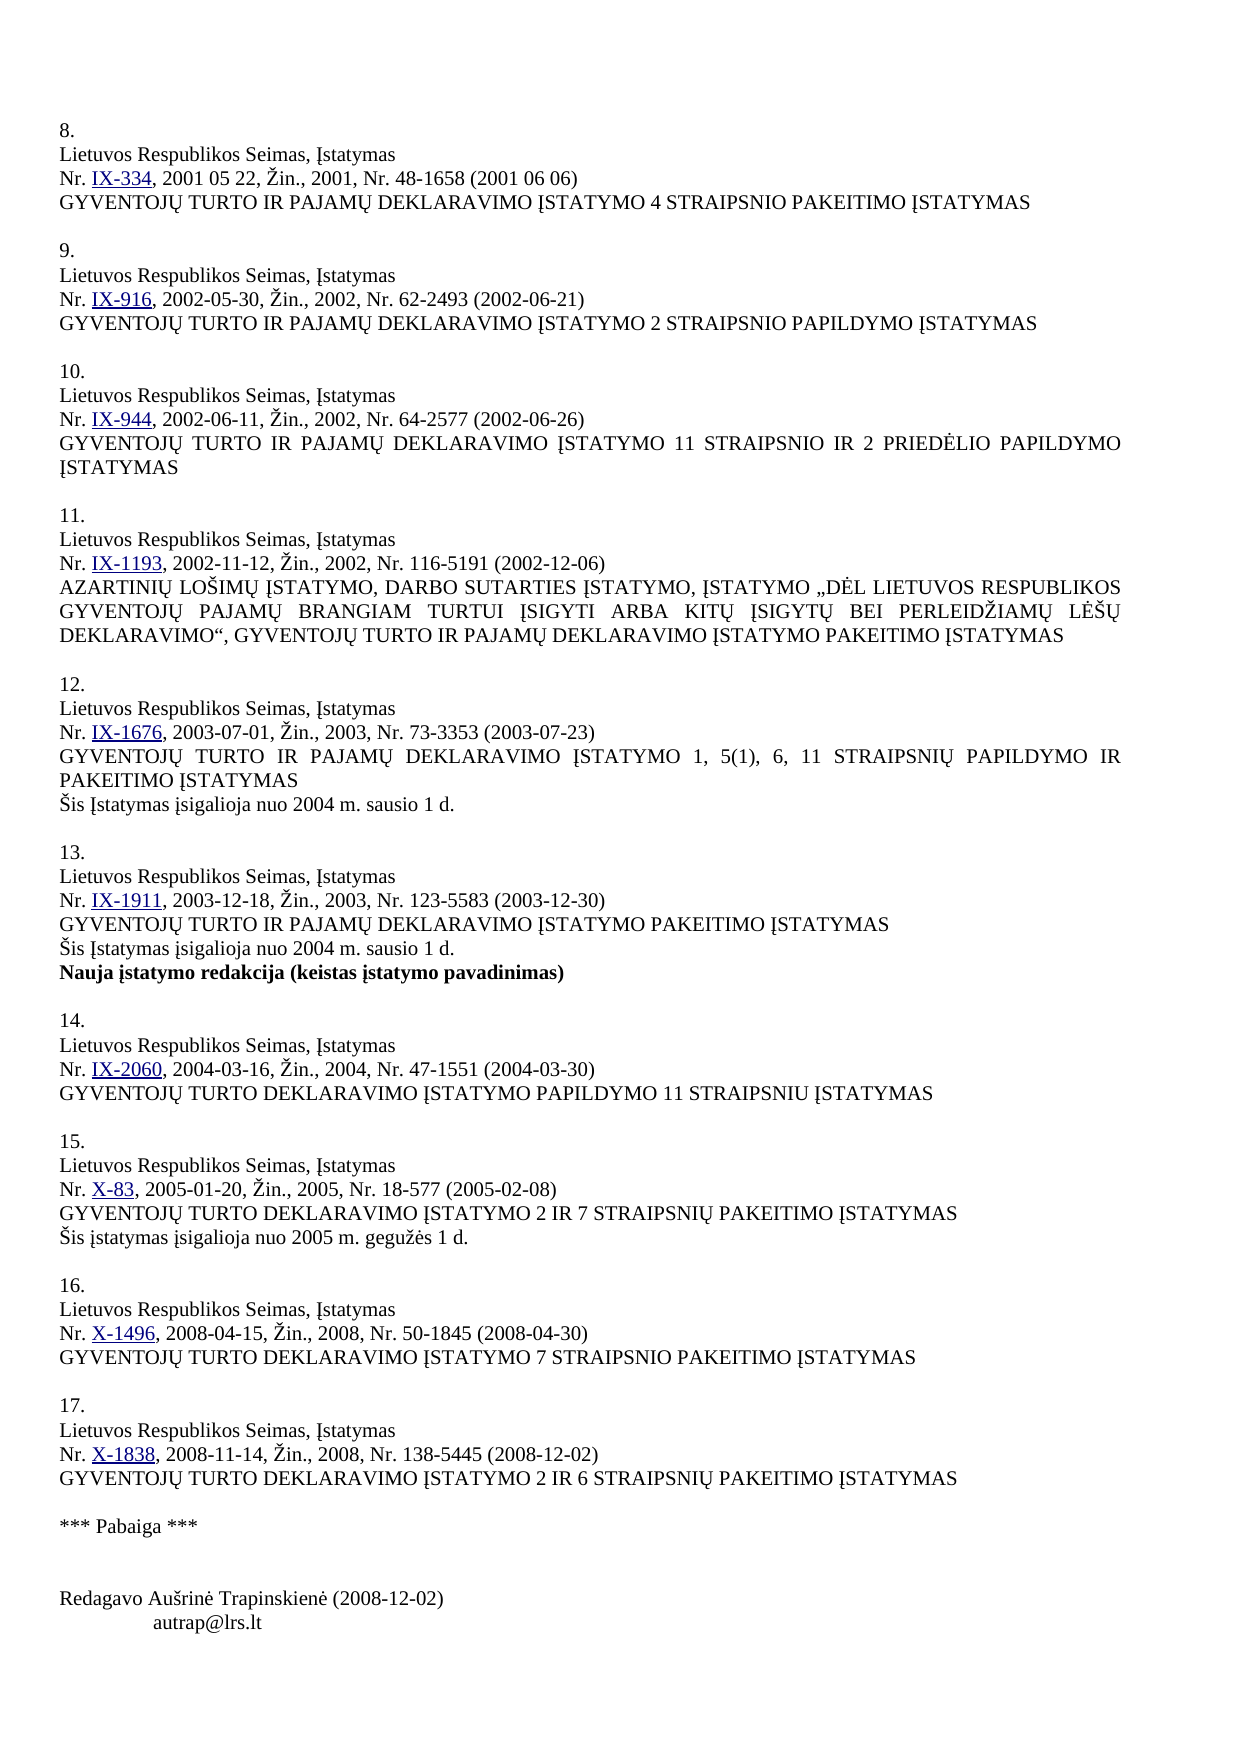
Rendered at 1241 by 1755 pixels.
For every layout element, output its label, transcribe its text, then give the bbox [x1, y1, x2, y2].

text GYVENTOJŲ TURTO IR PAJAMŲ DEKLARAVIMO ĮSTATYMO 4 STRAIPSNIO PAKEITIMO ĮSTATYMAS [59, 190, 1122, 214]
text Lietuvos Respublikos Seimas, Įstatymas [59, 1297, 1122, 1321]
text 16. [59, 1273, 1122, 1297]
text GYVENTOJŲ TURTO DEKLARAVIMO ĮSTATYMO 7 STRAIPSNIO PAKEITIMO ĮSTATYMAS [59, 1345, 1122, 1369]
text Lietuvos Respublikos Seimas, Įstatymas [59, 696, 1122, 720]
text Nr. IX-1911, 2003-12-18, Žin., 2003, Nr. 123-5583 (2003-12-30) [59, 888, 1122, 912]
text 12. [59, 672, 1122, 696]
text Šis įstatymas įsigalioja nuo 2005 m. gegužės 1 d. [59, 1225, 1122, 1249]
text Lietuvos Respublikos Seimas, Įstatymas [59, 1153, 1122, 1177]
text Šis Įstatymas įsigalioja nuo 2004 m. sausio 1 d. [59, 792, 1122, 816]
text 8. [59, 118, 1122, 142]
text Nr. IX-1193, 2002-11-12, Žin., 2002, Nr. 116-5191 (2002-12-06) [59, 551, 1122, 575]
text 15. [59, 1129, 1122, 1153]
text Šis Įstatymas įsigalioja nuo 2004 m. sausio 1 d. [59, 936, 1122, 960]
text Lietuvos Respublikos Seimas, Įstatymas [59, 527, 1122, 551]
text 14. [59, 1008, 1122, 1032]
text GYVENTOJŲ TURTO IR PAJAMŲ DEKLARAVIMO ĮSTATYMO PAKEITIMO ĮSTATYMAS [59, 912, 1122, 936]
text 11. [59, 503, 1122, 527]
text Nr. X-1838, 2008-11-14, Žin., 2008, Nr. 138-5445 (2008-12-02) [59, 1442, 1122, 1466]
text GYVENTOJŲ TURTO DEKLARAVIMO ĮSTATYMO PAPILDYMO 11 STRAIPSNIU ĮSTATYMAS [59, 1081, 1122, 1105]
text *** Pabaiga *** [59, 1514, 1122, 1538]
text Nr. IX-916, 2002-05-30, Žin., 2002, Nr. 62-2493 (2002-06-21) [59, 287, 1122, 311]
text GYVENTOJŲ TURTO IR PAJAMŲ DEKLARAVIMO ĮSTATYMO 1, 5(1), 6, 11 STRAIPSNIŲ PAPILDYMO IR PAKEITIMO ĮSTATYMAS [59, 744, 1122, 792]
text Nauja įstatymo redakcija (keistas įstatymo pavadinimas) [59, 960, 1122, 984]
text Lietuvos Respublikos Seimas, Įstatymas [59, 383, 1122, 407]
text 10. [59, 359, 1122, 383]
text Nr. IX-334, 2001 05 22, Žin., 2001, Nr. 48-1658 (2001 06 06) [59, 166, 1122, 190]
text Lietuvos Respublikos Seimas, Įstatymas [59, 1032, 1122, 1057]
text Lietuvos Respublikos Seimas, Įstatymas [59, 262, 1122, 287]
text GYVENTOJŲ TURTO IR PAJAMŲ DEKLARAVIMO ĮSTATYMO 2 STRAIPSNIO PAPILDYMO ĮSTATYMAS [59, 311, 1122, 335]
text autrap@lrs.lt [59, 1610, 1122, 1634]
text Redagavo Aušrinė Trapinskienė (2008-12-02) [59, 1586, 1122, 1610]
text GYVENTOJŲ TURTO IR PAJAMŲ DEKLARAVIMO ĮSTATYMO 11 STRAIPSNIO IR 2 PRIEDĖLIO PAPILDYMO ĮSTATYMAS [59, 431, 1122, 479]
text Nr. IX-944, 2002-06-11, Žin., 2002, Nr. 64-2577 (2002-06-26) [59, 407, 1122, 431]
text Nr. IX-1676, 2003-07-01, Žin., 2003, Nr. 73-3353 (2003-07-23) [59, 720, 1122, 744]
text Nr. X-1496, 2008-04-15, Žin., 2008, Nr. 50-1845 (2008-04-30) [59, 1321, 1122, 1345]
text 9. [59, 238, 1122, 262]
text Lietuvos Respublikos Seimas, Įstatymas [59, 864, 1122, 888]
text 13. [59, 840, 1122, 864]
text Lietuvos Respublikos Seimas, Įstatymas [59, 1417, 1122, 1442]
text Lietuvos Respublikos Seimas, Įstatymas [59, 142, 1122, 166]
text Nr. IX-2060, 2004-03-16, Žin., 2004, Nr. 47-1551 (2004-03-30) [59, 1057, 1122, 1081]
text Nr. X-83, 2005-01-20, Žin., 2005, Nr. 18-577 (2005-02-08) [59, 1177, 1122, 1201]
text 17. [59, 1393, 1122, 1417]
text GYVENTOJŲ TURTO DEKLARAVIMO ĮSTATYMO 2 IR 7 STRAIPSNIŲ PAKEITIMO ĮSTATYMAS [59, 1201, 1122, 1225]
text GYVENTOJŲ TURTO DEKLARAVIMO ĮSTATYMO 2 IR 6 STRAIPSNIŲ PAKEITIMO ĮSTATYMAS [59, 1466, 1122, 1490]
text AZARTINIŲ LOŠIMŲ ĮSTATYMO, DARBO SUTARTIES ĮSTATYMO, ĮSTATYMO „DĖL LIETUVOS RESPUBLIKOS GYVENTOJŲ PAJAMŲ BRANGIAM TURTUI ĮSIGYTI ARBA KITŲ ĮSIGYTŲ BEI PERLEIDŽIAMŲ LĖŠŲ DEKLARAVIMO“, GYVENTOJŲ TURTO IR PAJAMŲ DEKLARAVIMO ĮSTATYMO PAKEITIMO ĮSTATYMAS [59, 575, 1122, 647]
